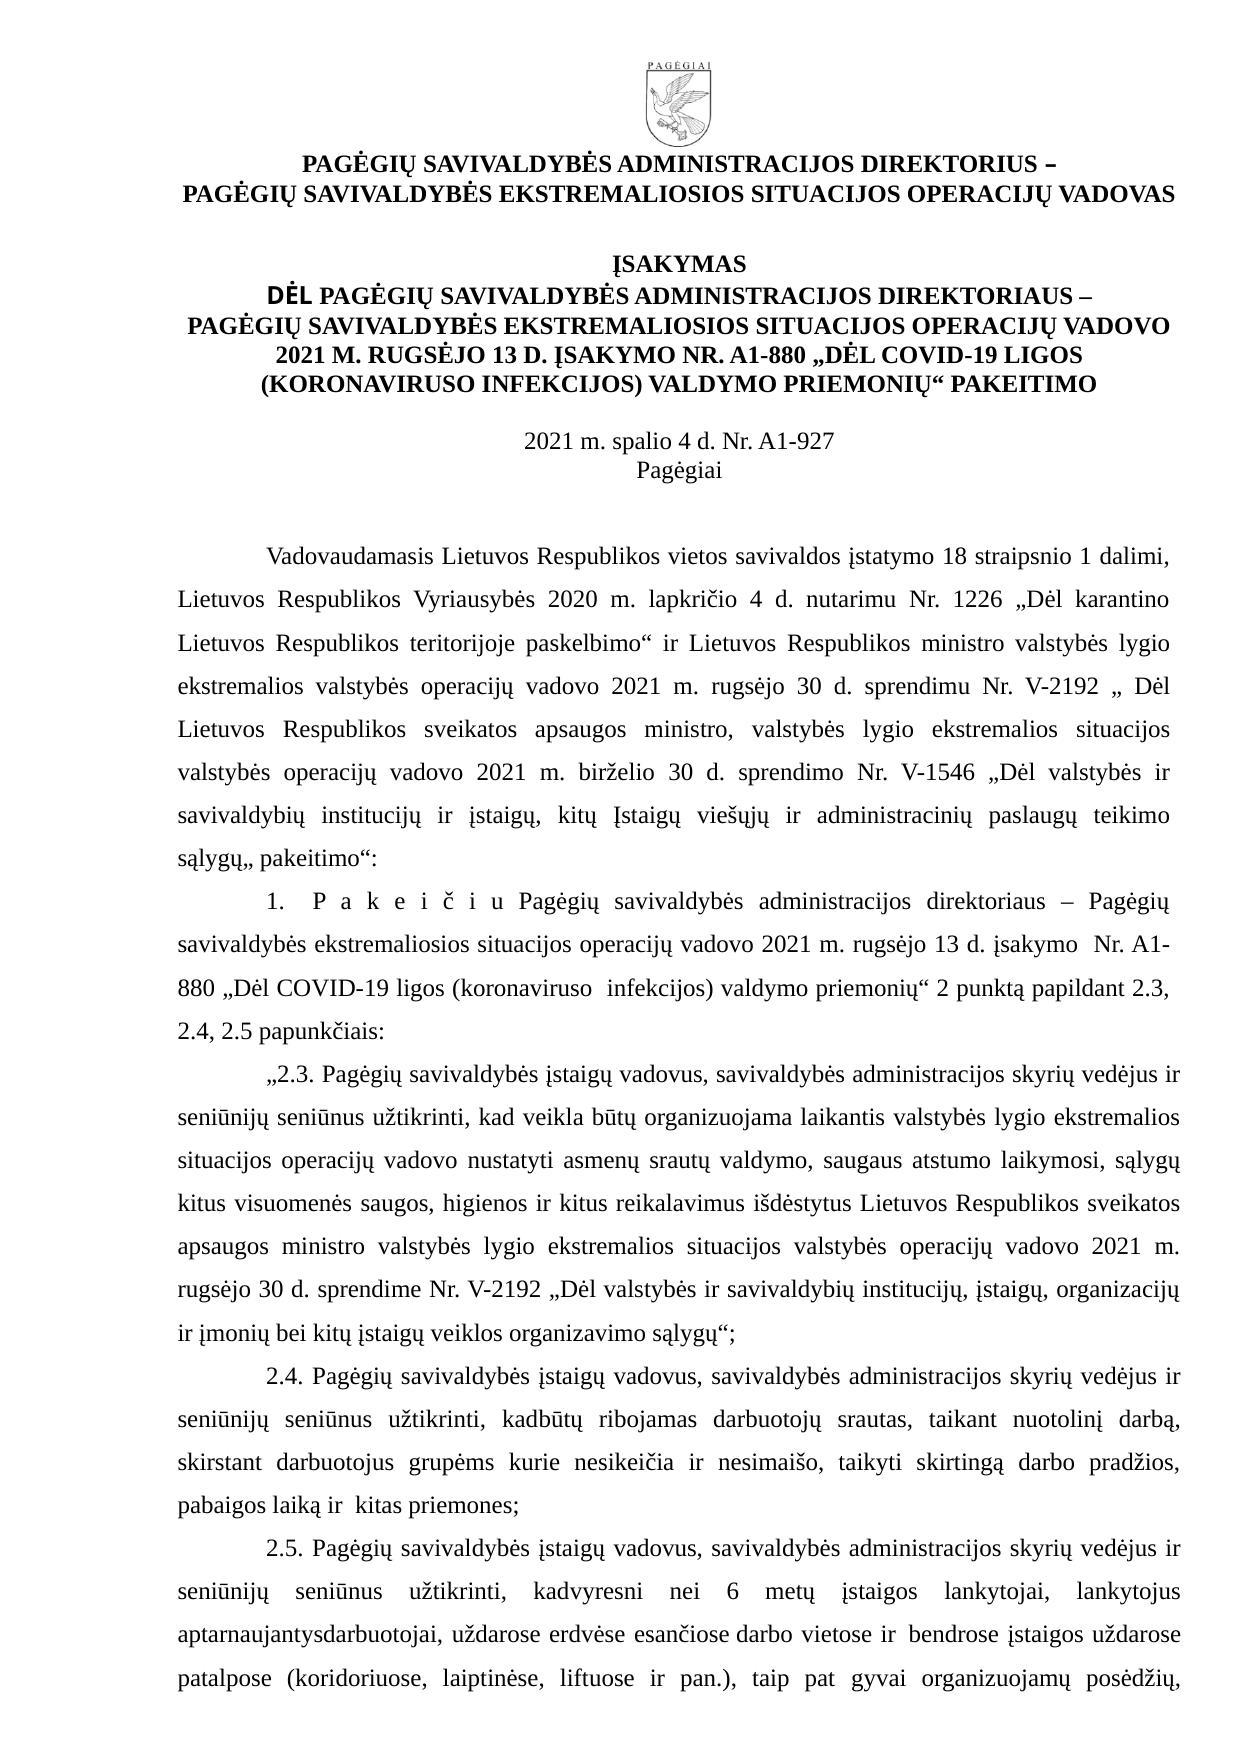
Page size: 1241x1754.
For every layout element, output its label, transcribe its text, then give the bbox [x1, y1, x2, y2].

text DĖL PAGĖGIŲ SAVIVALDYBĖS ADMINISTRACIJOS DIREKTORIAUS – [177, 277, 1181, 311]
text Pagėgiai [177, 455, 1181, 484]
text 2.4. Pagėgių savivaldybės įstaigų vadovus, savivaldybės administracijos skyrių vedėjus ir seniūnijų seniūnus užtikrinti, kadbūtų ribojamas darbuotojų srautas, taikant nuotolinį darbą, skirstant darbuotojus grupėms kurie nesikeičia ir nesimaišo, taikyti skirtingą darbo pradžios, pabaigos laiką ir kitas priemones; [177, 1361, 1181, 1519]
subtitle PAGĖGIŲ SAVIVALDYBĖS ADMINISTRACIJOS DIREKTORIUS – [177, 147, 1181, 179]
text 2.5. Pagėgių savivaldybės įstaigų vadovus, savivaldybės administracijos skyrių vedėjus ir seniūnijų seniūnus užtikrinti, kadvyresni nei 6 metų įstaigos lankytojai, lankytojus aptarnaujantysdarbuotojai, uždarose erdvėse esančiose darbo vietose ir bendrose įstaigos uždarose patalpose (koridoriuose, laiptinėse, liftuose ir pan.), taip pat gyvai organizuojamų posėdžių, [177, 1533, 1181, 1691]
text įsakymaS [177, 249, 1181, 277]
text PAGĖGIŲ SAVIVALDYBĖS EKSTREMALIOSIOS SITUACIJOS OPERACIJŲ VADOVAS [177, 179, 1181, 208]
text PAGĖGIŲ SAVIVALDYBĖS EKSTREMALIOSIOS SITUACIJOS OPERACIJŲ VADOVO 2021 m. rugsėjo 13 d. ĮSAKYMO nr. A1-880 „DĖL COVID-19 LIGOS (KORONAVIRUSO INFEKCIJOS) VALDYMO PRIEMONIŲ“ PAKEITIMO [177, 311, 1181, 398]
text Vadovaudamasis Lietuvos Respublikos vietos savivaldos įstatymo 18 straipsnio 1 dalimi, Lietuvos Respublikos Vyriausybės 2020 m. lapkričio 4 d. nutarimu Nr. 1226 „Dėl karantino Lietuvos Respublikos teritorijoje paskelbimo“ ir Lietuvos Respublikos ministro valstybės lygio ekstremalios valstybės operacijų vadovo 2021 m. rugsėjo 30 d. sprendimu Nr. V-2192 „ Dėl Lietuvos Respublikos sveikatos apsaugos ministro, valstybės lygio ekstremalios situacijos valstybės operacijų vadovo 2021 m. birželio 30 d. sprendimo Nr. V-1546 „Dėl valstybės ir savivaldybių institucijų ir įstaigų, kitų Įstaigų viešųjų ir administracinių paslaugų teikimo sąlygų„ pakeitimo“: [177, 541, 1171, 872]
text „2.3. Pagėgių savivaldybės įstaigų vadovus, savivaldybės administracijos skyrių vedėjus ir seniūnijų seniūnus užtikrinti, kad veikla būtų organizuojama laikantis valstybės lygio ekstremalios situacijos operacijų vadovo nustatyti asmenų srautų valdymo, saugaus atstumo laikymosi, sąlygų kitus visuomenės saugos, higienos ir kitus reikalavimus išdėstytus Lietuvos Respublikos sveikatos apsaugos ministro valstybės lygio ekstremalios situacijos valstybės operacijų vadovo 2021 m. rugsėjo 30 d. sprendime Nr. V-2192 „Dėl valstybės ir savivaldybių institucijų, įstaigų, organizacijų ir įmonių bei kitų įstaigų veiklos organizavimo sąlygų“; [177, 1059, 1181, 1346]
text 1. P a k e i č i u Pagėgių savivaldybės administracijos direktoriaus – Pagėgių savivaldybės ekstremaliosios situacijos operacijų vadovo 2021 m. rugsėjo 13 d. įsakymo Nr. A1-880 „Dėl COVID-19 ligos (koronaviruso infekcijos) valdymo priemonių“ 2 punktą papildant 2.3, 2.4, 2.5 papunkčiais: [177, 886, 1171, 1044]
text 2021 m. spalio 4 d. Nr. A1-927 [177, 426, 1181, 455]
